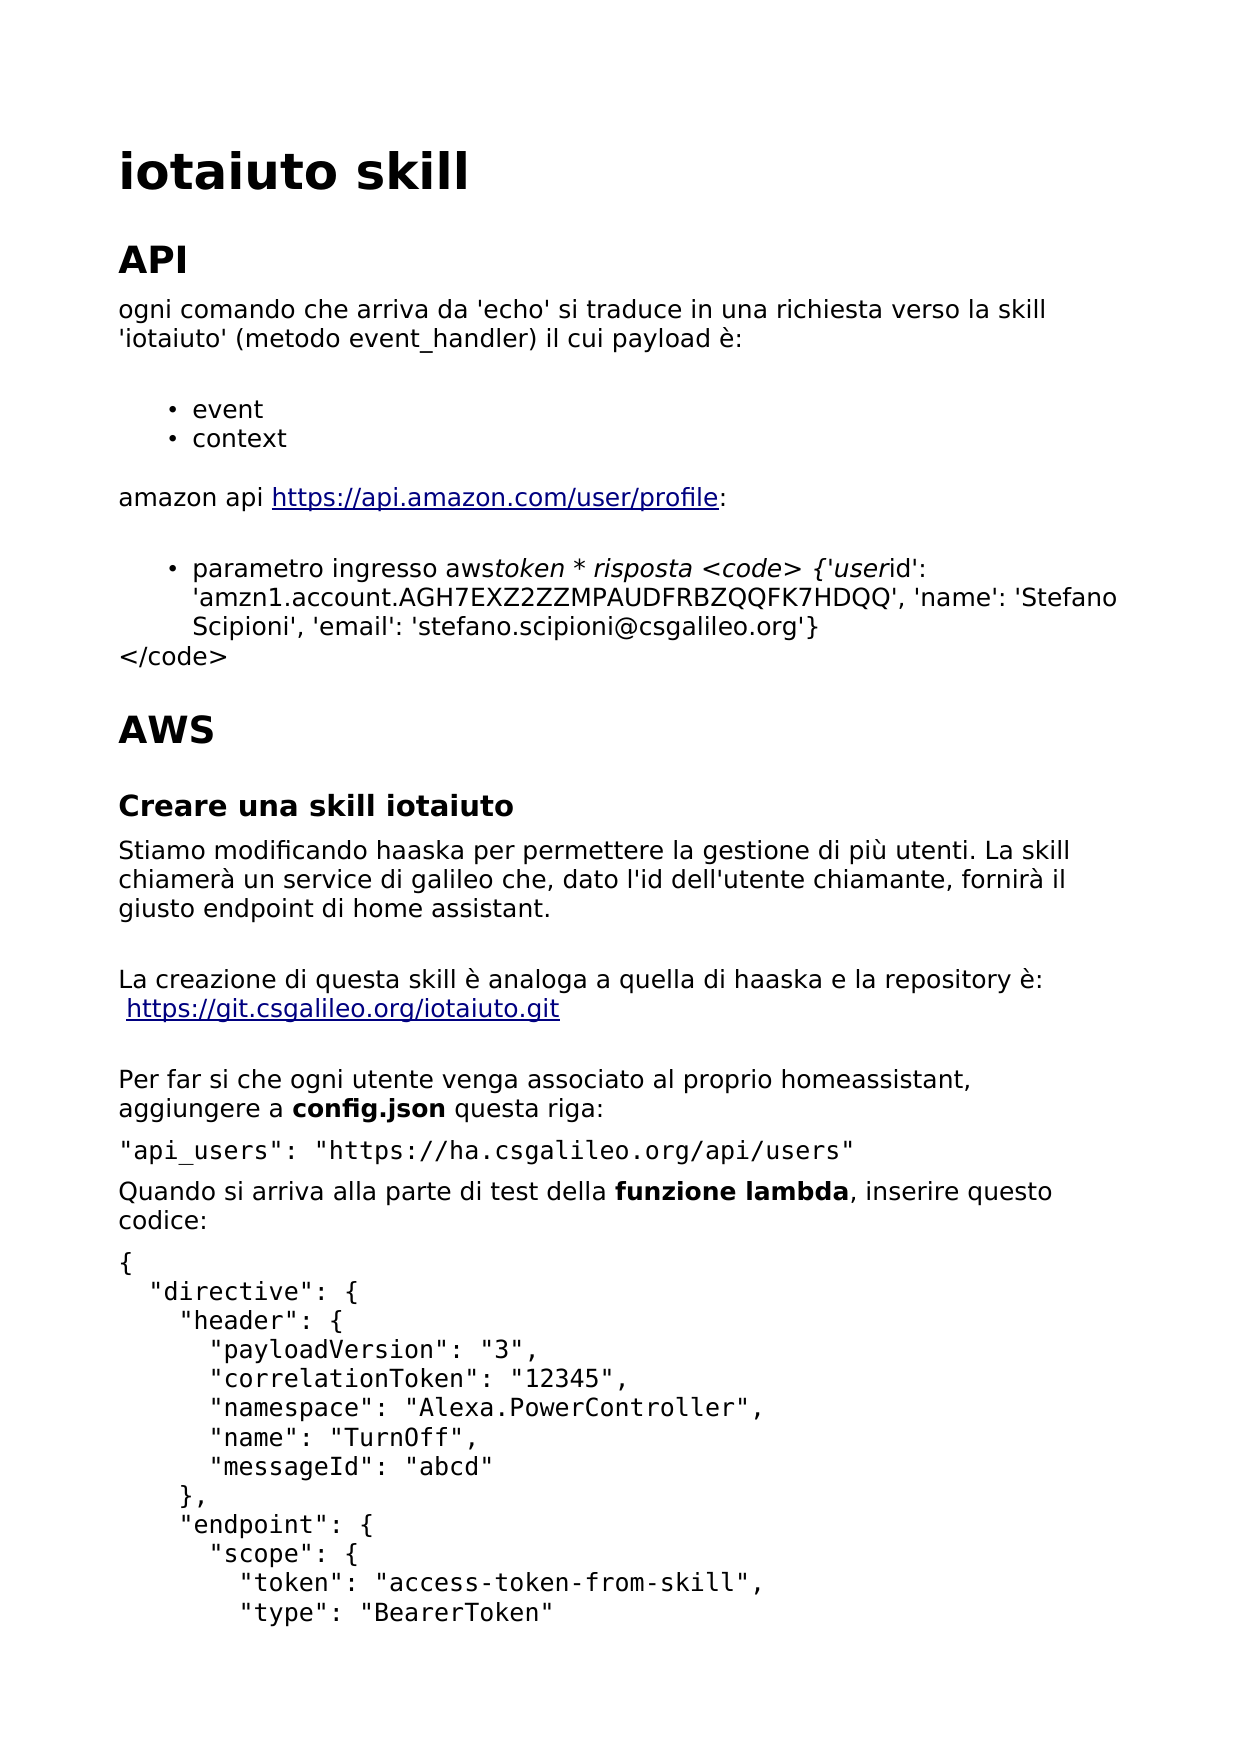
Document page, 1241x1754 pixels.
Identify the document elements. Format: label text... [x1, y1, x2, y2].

text Quando si arriva alla parte di test della funzione lambda, inserire questo codice: [118, 1177, 1122, 1235]
text </code> [118, 642, 1122, 671]
list event [177, 395, 1122, 424]
subtitle iotaiuto skill [118, 143, 1122, 201]
text La creazione di questa skill è analoga a quella di haaska e la repository è: https://git.csgalileo.org/iotaiuto.git [118, 965, 1122, 1053]
subtitle AWS [118, 708, 1122, 752]
subtitle Creare una skill iotaiuto [118, 789, 1122, 823]
text Per far si che ogni utente venga associato al proprio homeassistant, aggiungere a config.json questa riga: [118, 1065, 1122, 1123]
text Stiamo modificando haaska per permettere la gestione di più utenti. La skill chiamerà un service di galileo che, dato l'id dell'utente chiamante, fornirà il giusto endpoint di home assistant. [118, 836, 1122, 953]
text "api_users": "https://ha.csgalileo.org/api/users" [118, 1136, 1122, 1165]
text { "directive": { "header": { "payloadVersion": "3", "correlationToken": "12345", "namespace": "Alexa.PowerController", "name": "TurnOff", "messageId": "abcd" }, "endpoint": { "scope": { "token": "access-token-from-skill", "type": "BearerToken" [118, 1248, 1122, 1627]
text ogni comando che arriva da 'echo' si traduce in una richiesta verso la skill 'iotaiuto' (metodo event_handler) il cui payload è: [118, 295, 1122, 353]
list parametro ingresso awstoken * risposta <code> {'userid': 'amzn1.account.AGH7EXZ2ZZMPAUDFRBZQQFK7HDQQ', 'name': 'Stefano Scipioni', 'email': 'stefano.scipioni@csgalileo.org'} [177, 554, 1122, 642]
text amazon api https://api.amazon.com/user/profile: [118, 483, 1122, 512]
list context [177, 424, 1122, 454]
subtitle API [118, 239, 1122, 282]
